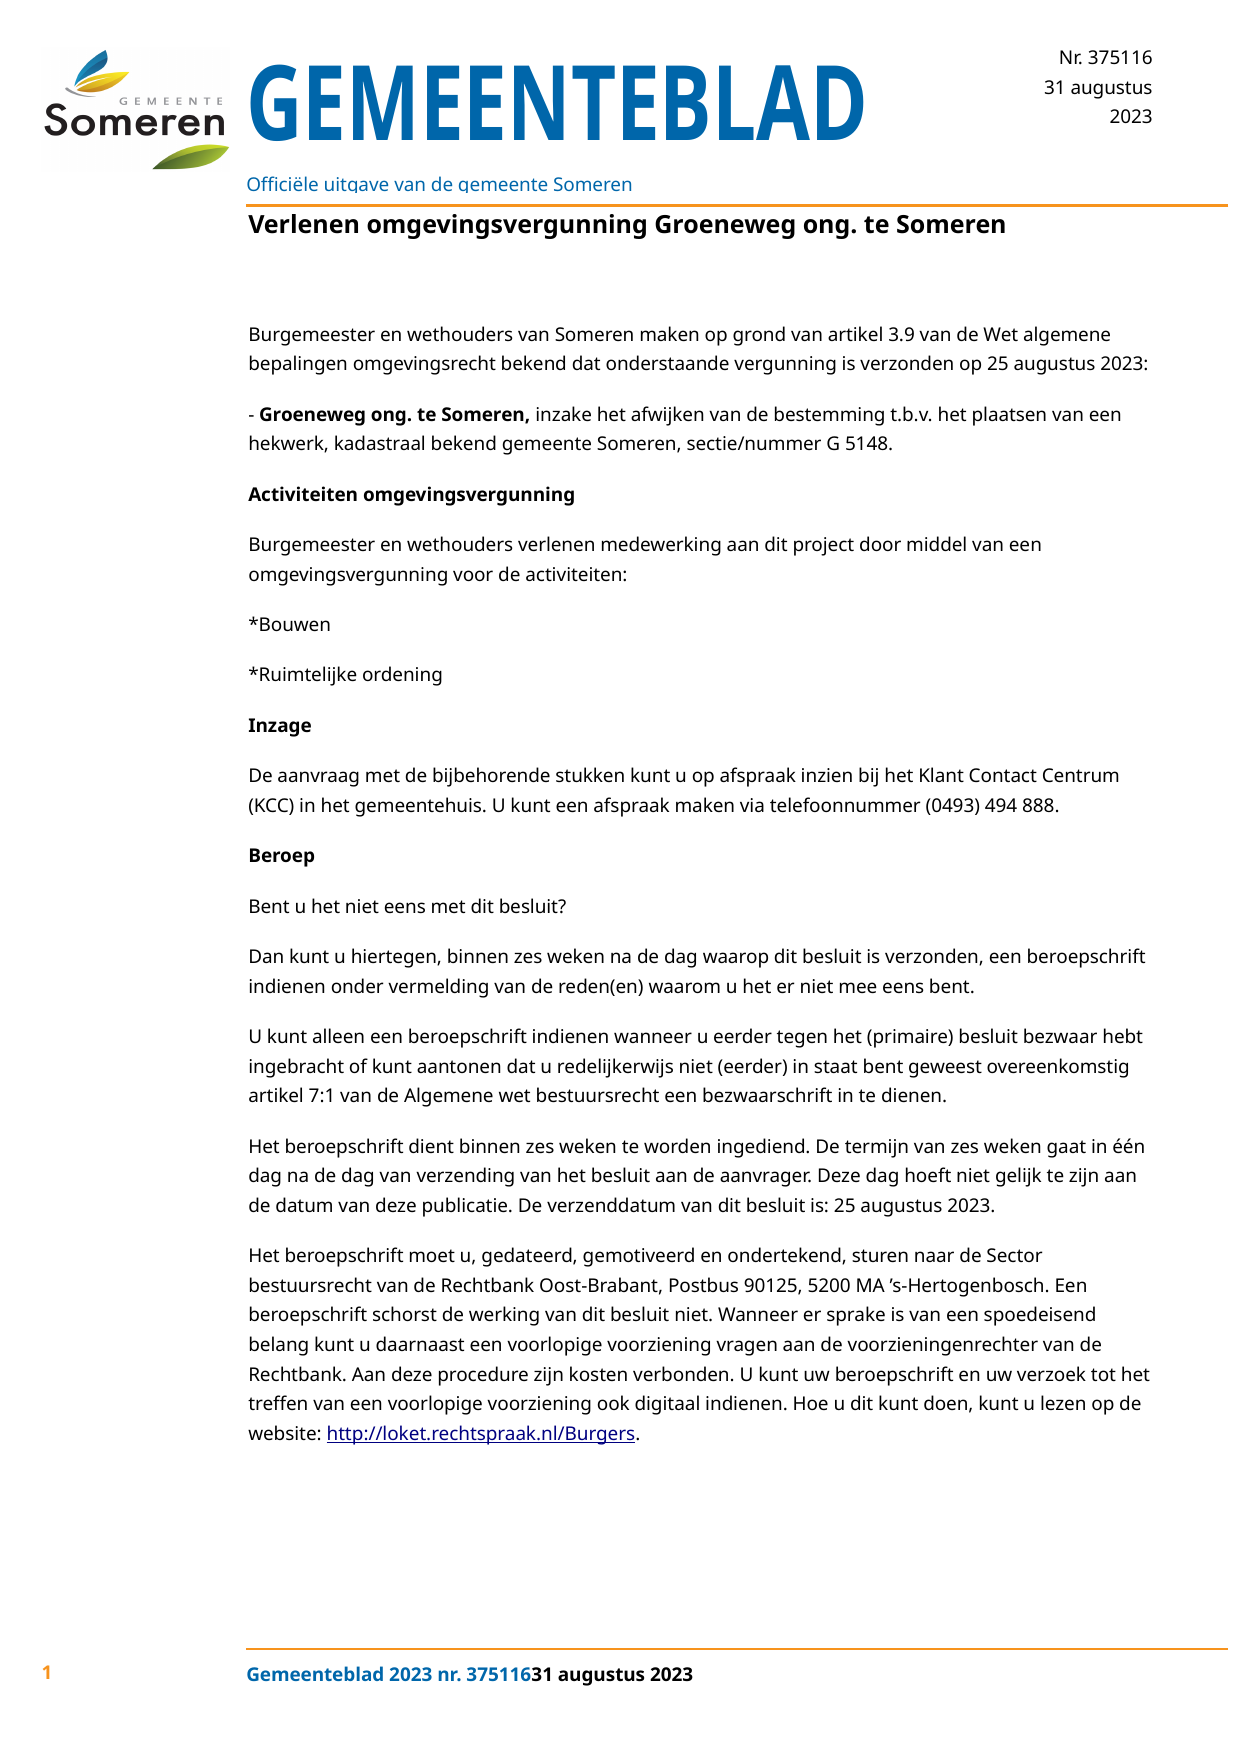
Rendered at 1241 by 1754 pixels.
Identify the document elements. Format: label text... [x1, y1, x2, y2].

text Activiteiten omgevingsvergunning [248, 481, 1152, 506]
text Burgemeester en wethouders verlenen medewerking aan dit project door middel van een omgevingsvergunning voor de activiteiten: [248, 531, 1152, 586]
text *Bouwen [248, 611, 1152, 637]
text U kunt alleen een beroepschrift indienen wanneer u eerder tegen het (primaire) besluit bezwaar hebt ingebracht of kunt aantonen dat u redelijkerwijs niet (eerder) in staat bent geweest overeenkomstig artikel 7:1 van de Algemene wet bestuursrecht een bezwaarschrift in te dienen. [248, 1023, 1152, 1108]
picture [41, 47, 231, 172]
text *Ruimtelijke ordening [248, 662, 1152, 687]
text Inzage [248, 712, 1152, 738]
text Het beroepschrift dient binnen zes weken te worden ingediend. De termijn van zes weken gaat in één dag na de dag van verzending van het besluit aan de aanvrager. Deze dag hoeft niet gelijk te zijn aan de datum van deze publicatie. De verzenddatum van dit besluit is: 25 augustus 2023. [248, 1133, 1152, 1218]
text Burgemeester en wethouders van Someren maken op grond van artikel 3.9 van de Wet algemene bepalingen omgevingsrecht bekend dat onderstaande vergunning is verzonden op 25 augustus 2023: [248, 321, 1152, 376]
text Bent u het niet eens met dit besluit? [248, 893, 1152, 918]
text Dan kunt u hiertegen, binnen zes weken na de dag waarop dit besluit is verzonden, een beroepschrift indienen onder vermelding van de reden(en) waarom u het er niet mee eens bent. [248, 943, 1152, 998]
text - Groeneweg ong. te Someren, inzake het afwijken van de bestemming t.b.v. het plaatsen van een hekwerk, kadastraal bekend gemeente Someren, sectie/nummer G 5148. [248, 401, 1152, 456]
text Het beroepschrift moet u, gedateerd, gemotiveerd en ondertekend, sturen naar de Sector bestuursrecht van de Rechtbank Oost-Brabant, Postbus 90125, 5200 MA ’s-Hertogenbosch. Een beroepschrift schorst de werking van dit besluit niet. Wanneer er sprake is van een spoedeisend belang kunt u daarnaast een voorlopige voorziening vragen aan de voorzieningenrechter van de Rechtbank. Aan deze procedure zijn kosten verbonden. U kunt uw beroepschrift en uw verzoek tot het treffen van een voorlopige voorziening ook digitaal indienen. Hoe u dit kunt doen, kunt u lezen op de website: http://loket.rechtspraak.nl/Burgers. [248, 1242, 1152, 1446]
text Beroep [248, 842, 1152, 868]
text De aanvraag met de bijbehorende stukken kunt u op afspraak inzien bij het Klant Contact Centrum (KCC) in het gemeentehuis. U kunt een afspraak maken via telefoonnummer (0493) 494 888. [248, 762, 1152, 818]
text Verlenen omgevingsvergunning Groeneweg ong. te Someren [248, 207, 1152, 241]
